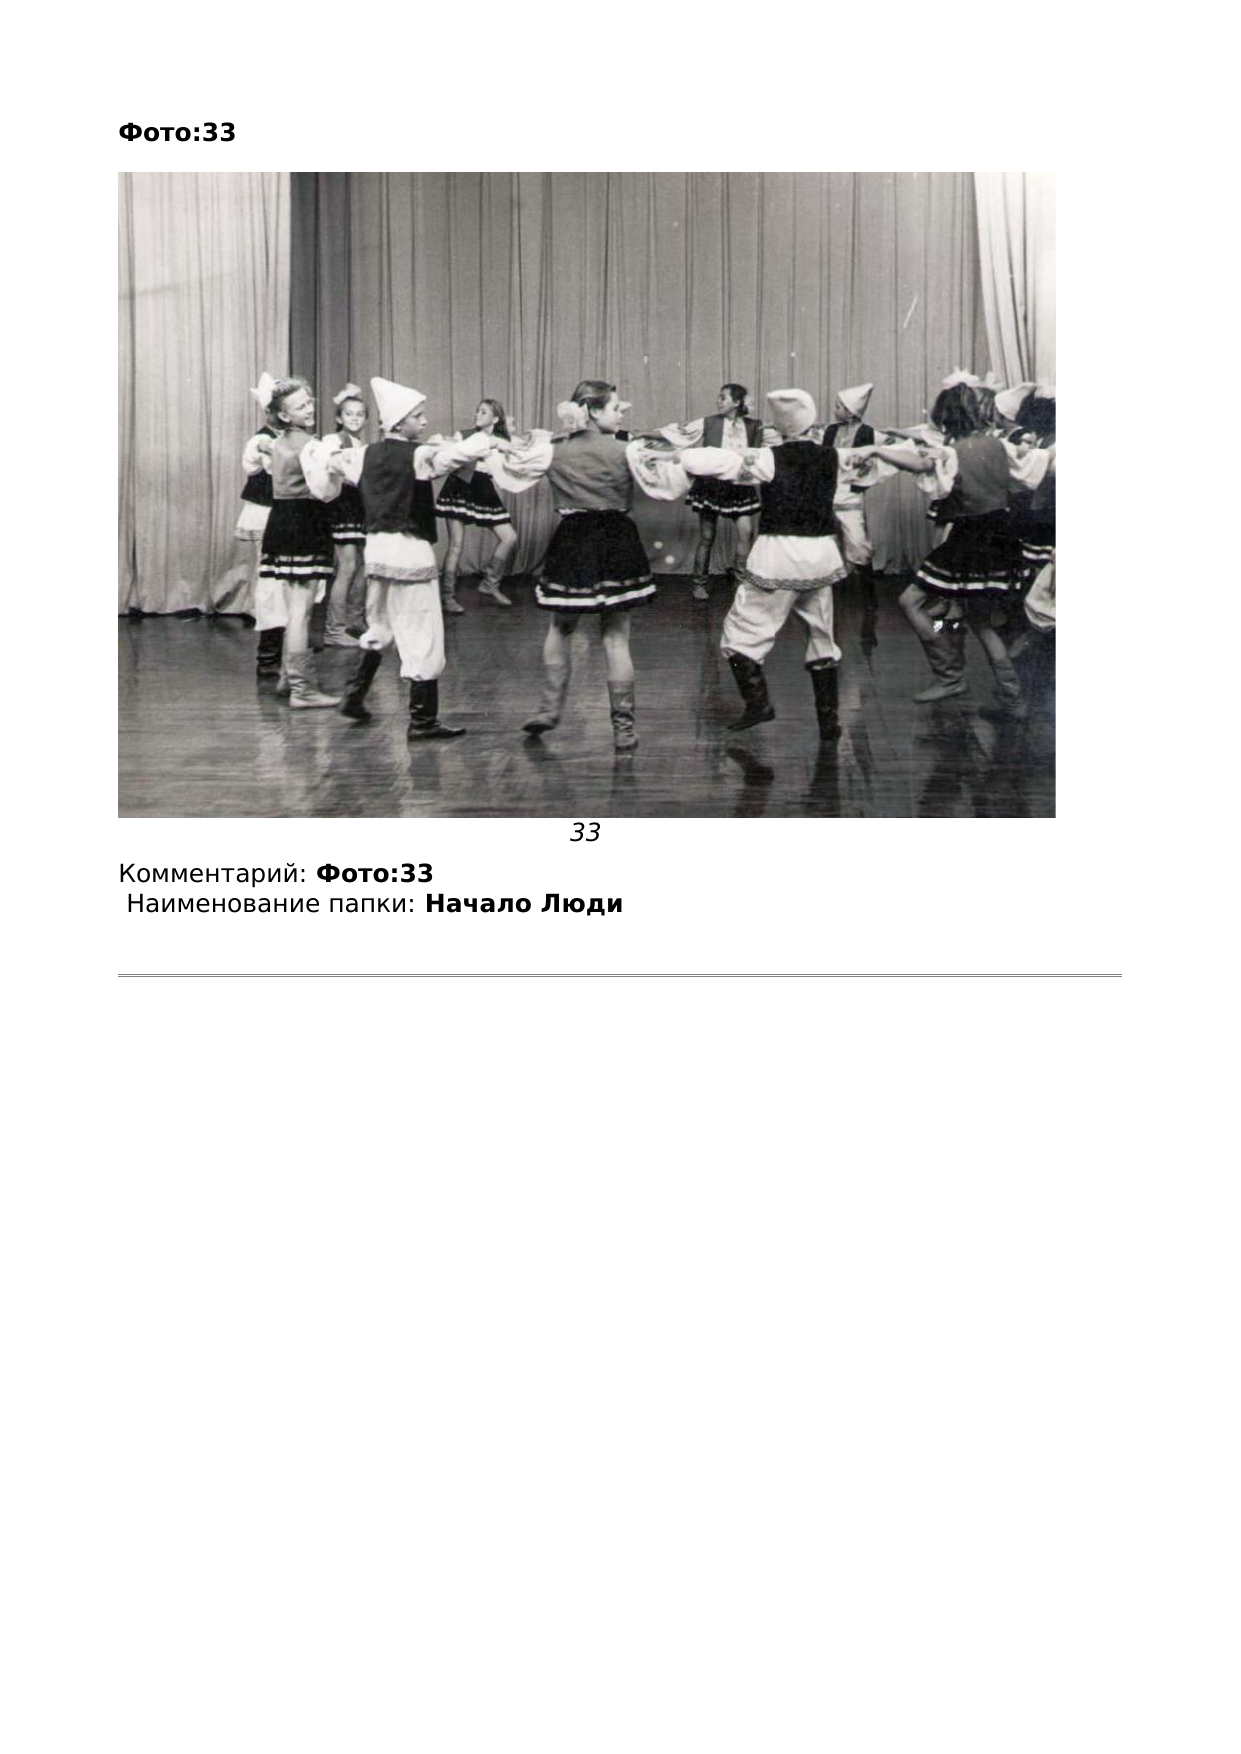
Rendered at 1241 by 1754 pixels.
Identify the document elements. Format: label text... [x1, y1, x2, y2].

picture [118, 172, 1056, 818]
text Комментарий: Фото:33 Наименование папки: Начало Люди [118, 860, 1122, 947]
text 33 [118, 818, 1056, 847]
subtitle Фото:33 [118, 118, 1122, 147]
